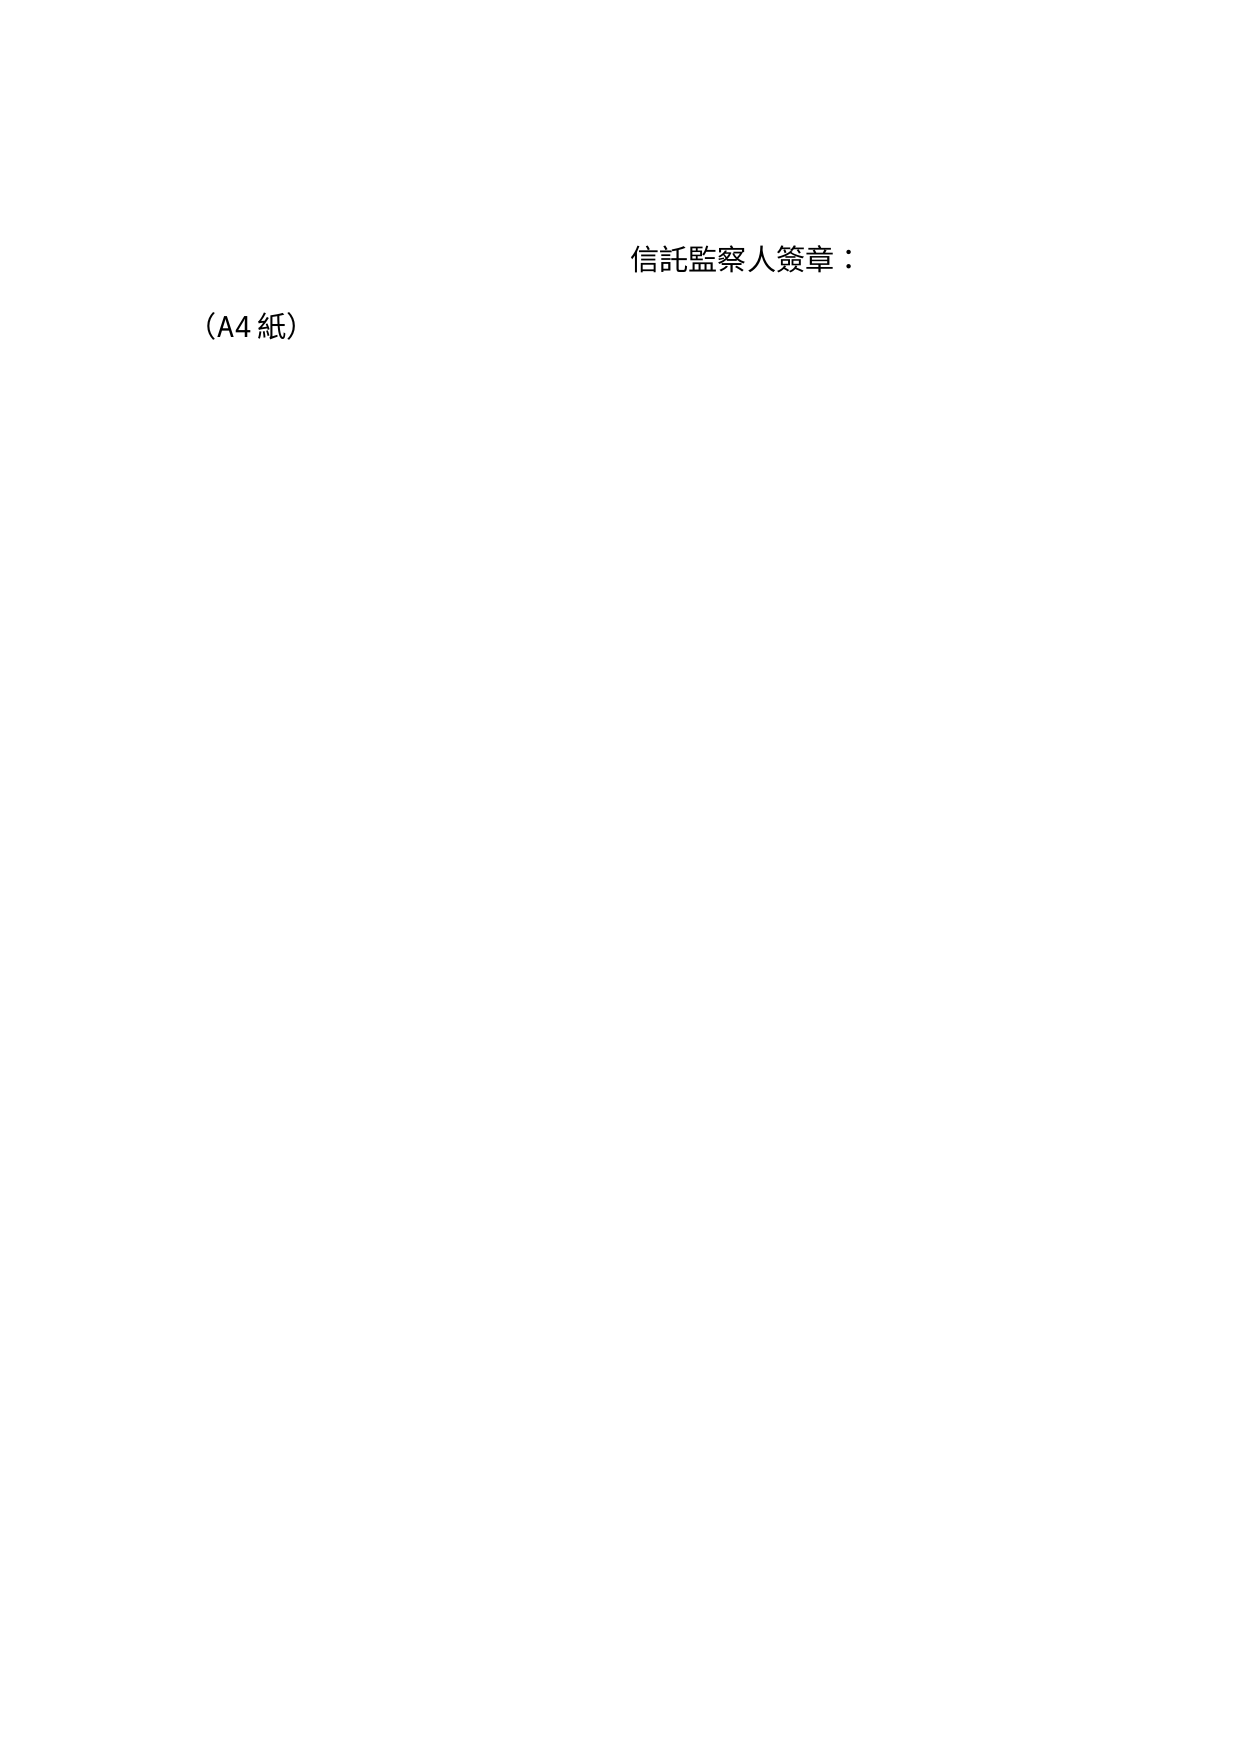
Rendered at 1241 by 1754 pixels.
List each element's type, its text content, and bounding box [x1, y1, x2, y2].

text （A4紙） [187, 283, 1053, 346]
text 信託監察人簽章： [231, 221, 1053, 283]
